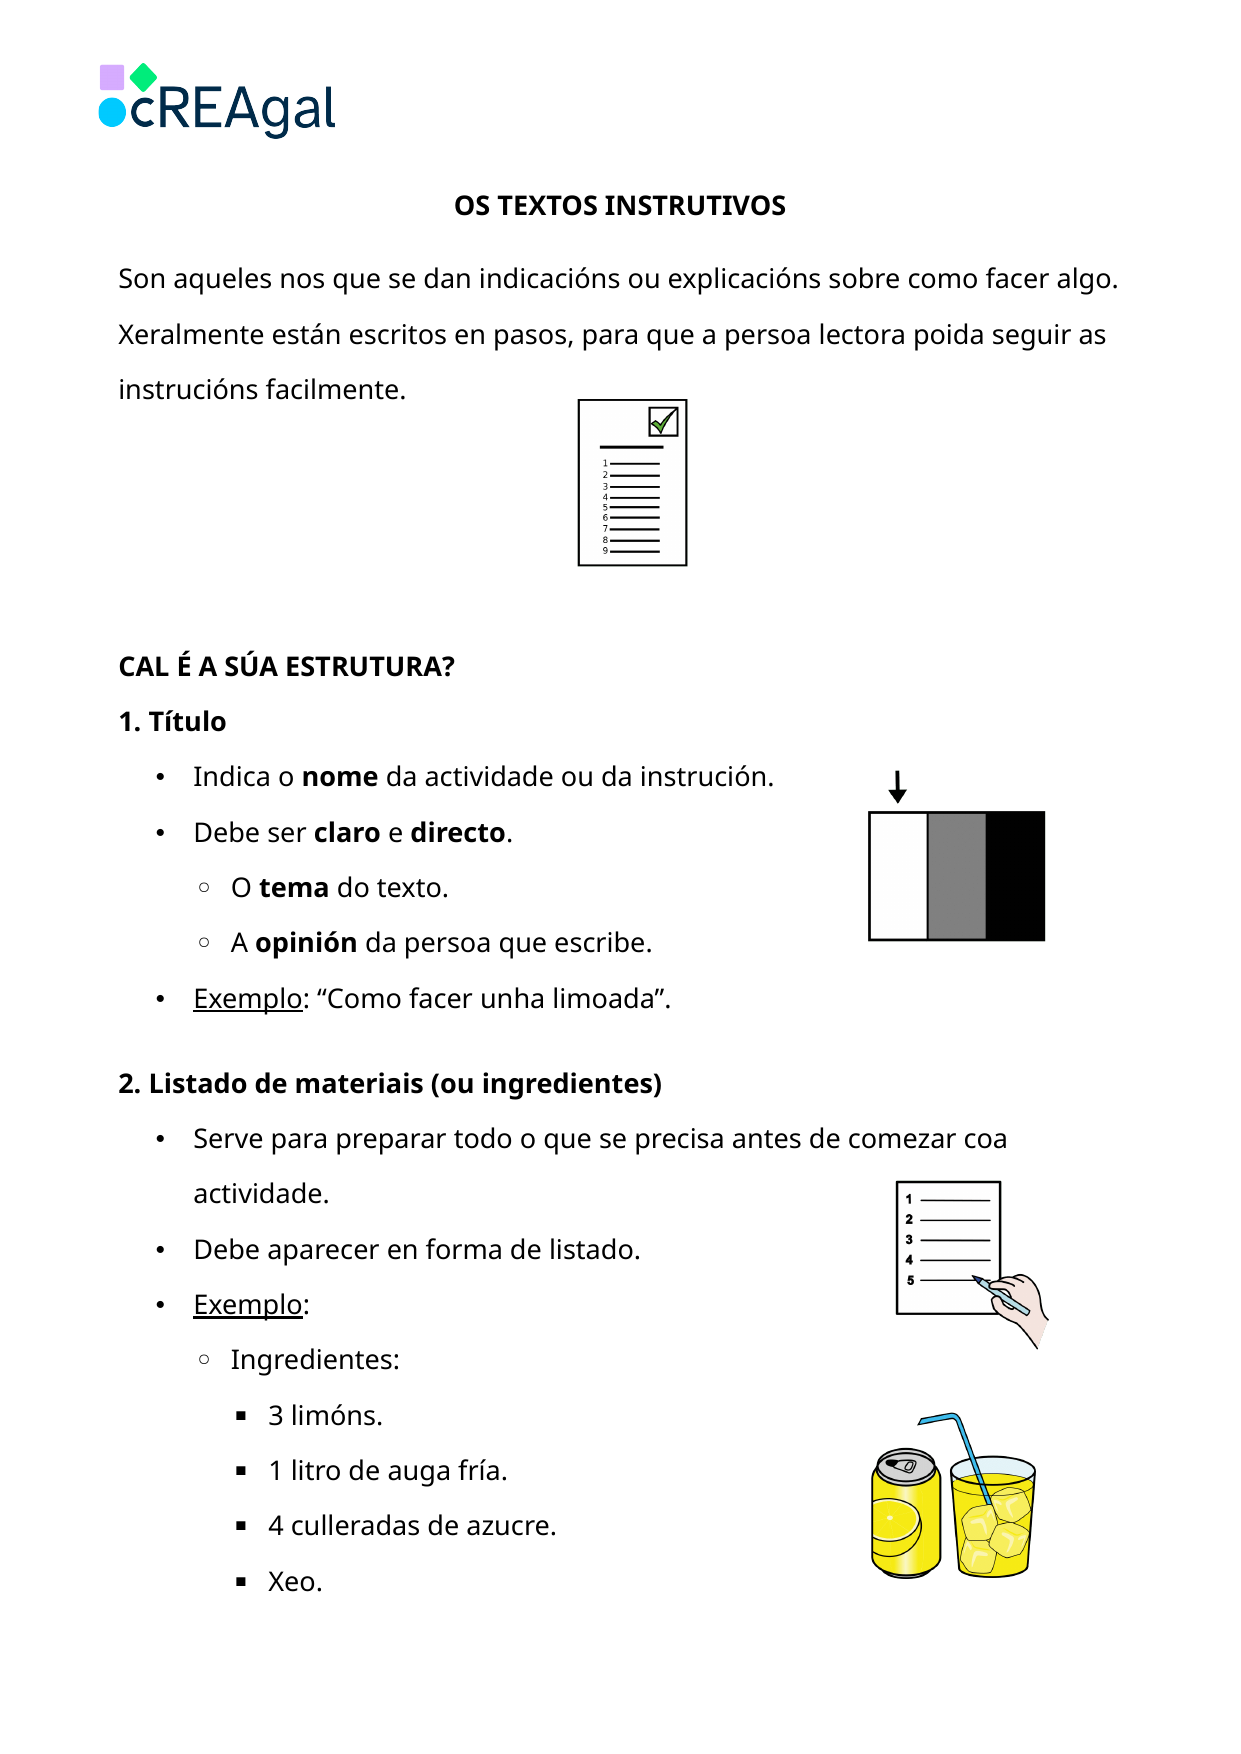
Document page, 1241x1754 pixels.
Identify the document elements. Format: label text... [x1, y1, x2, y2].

list Debe aparecer en forma de listado. [156, 1230, 870, 1267]
list Xeo. [231, 1562, 1122, 1599]
list A opinión da persoa que escribe. [193, 924, 1122, 961]
list [1048, 868, 1122, 905]
text OS TEXTOS INSTRUTIVOS [118, 186, 1122, 223]
text 1. Título [118, 702, 1122, 739]
list O tema do texto. [193, 868, 865, 905]
picture [862, 1404, 1045, 1587]
list Ingredientes: [193, 1341, 1122, 1378]
list 4 culleradas de azucre. [231, 1507, 862, 1543]
list Indica o nome da actividade ou da instrución. [156, 758, 1122, 795]
text CAL É A SÚA ESTRUTURA? [118, 647, 1122, 684]
text 2. Listado de materiais (ou ingredientes) [118, 1064, 1122, 1101]
picture [98, 63, 335, 139]
list Debe ser claro e directo. [156, 813, 865, 850]
picture [870, 1170, 1053, 1353]
list [1053, 1285, 1122, 1322]
list [1045, 1451, 1122, 1488]
list Exemplo: “Como facer unha limoada”. [156, 979, 1122, 1016]
list Serve para preparar todo o que se precisa antes de comezar coa actividade. [156, 1119, 1122, 1212]
list [1053, 1230, 1122, 1267]
picture [865, 765, 1048, 947]
list [1048, 813, 1122, 850]
picture [541, 391, 724, 574]
text Son aqueles nos que se dan indicacións ou explicacións sobre como facer algo. Xeralmente están escritos en pasos, para que a persoa lectora poida seguir as instrucións facilmente. [118, 260, 1122, 407]
list Exemplo: [156, 1285, 870, 1322]
list 3 limóns. [231, 1396, 1122, 1433]
list [1045, 1507, 1122, 1543]
list 1 litro de auga fría. [231, 1451, 862, 1488]
